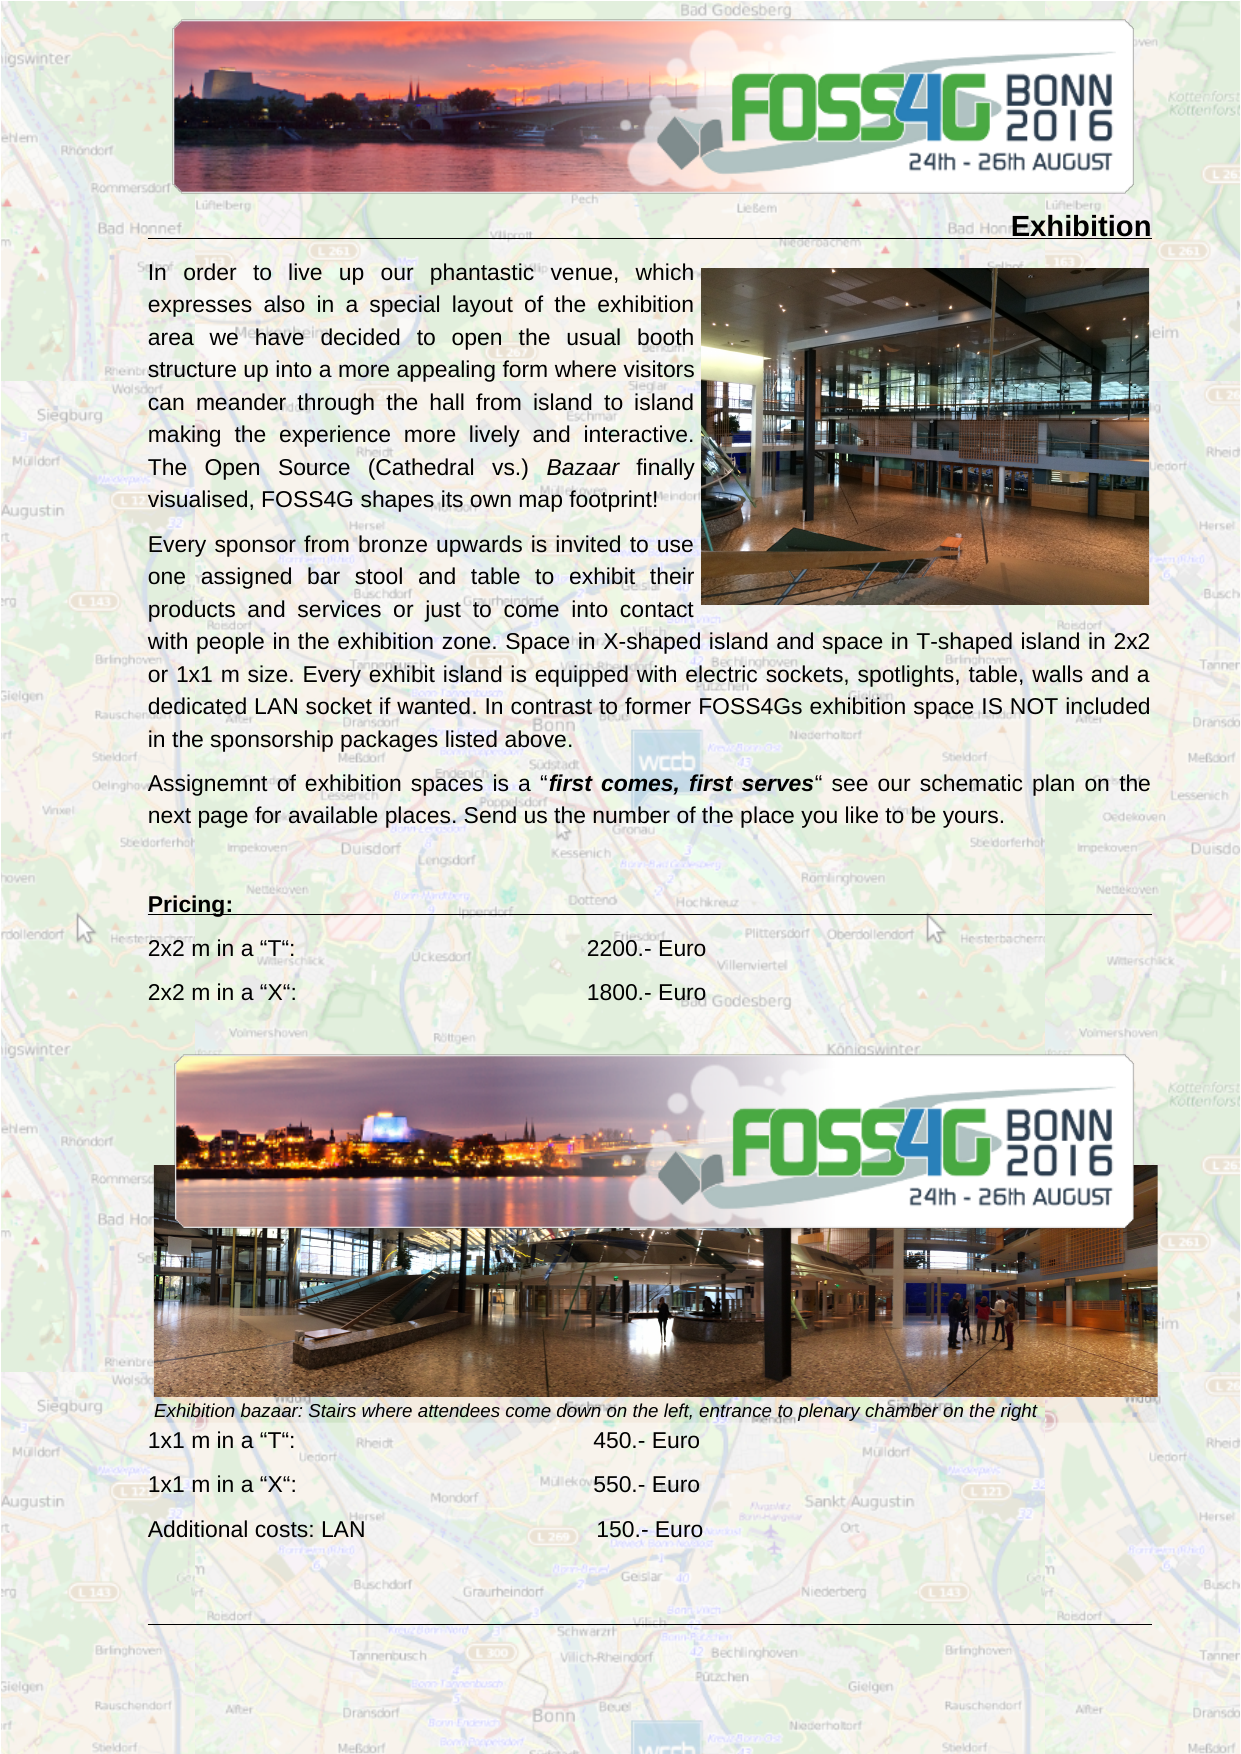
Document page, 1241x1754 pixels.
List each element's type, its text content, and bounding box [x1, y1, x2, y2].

text 1x1 m in a “T“: 450.- Euro [148, 1019, 1152, 1455]
text Pricing: [148, 886, 1152, 914]
text [148, 915, 1152, 919]
text Assignemnt of exhibition spaces is a “first comes, first serves“ see our schematic plan on the next page for available places. Send us the number of the place you like to be yours. [148, 765, 1152, 830]
text Exhibition bazaar: Stairs where attendees come down on the left, entrance to plenary chamber on the right [154, 1397, 1158, 1423]
picture [701, 268, 1150, 605]
picture [153, 1037, 1158, 1397]
picture [156, 2, 1152, 210]
text 1x1 m in a “X“: 550.- Euro [148, 1467, 1152, 1499]
text In order to live up our phantastic venue, which expresses also in a special layout of the exhibition area we have decided to open the usual booth structure up into a more appealing form where visitors can meander through the hall from island to island making the experience more lively and interactive. The Open Source (Cathedral vs.) Bazaar finally visualised, FOSS4G shapes its own map footprint! [148, 254, 1152, 514]
text Exhibition [148, 118, 1152, 238]
text 2x2 m in a “T“: 2200.- Euro [148, 931, 1152, 963]
text Every sponsor from bronze upwards is invited to use one assigned bar stool and table to exhibit their products and services or just to come into contact with people in the exhibition zone. Space in X-shaped island and space in T-shaped island in 2x2 or 1x1 m size. Every exhibit island is equipped with electric sockets, spotlights, table, walls and a dedicated LAN socket if wanted. In contrast to former FOSS4Gs exhibition space IS NOT included in the sponsorship packages listed above. [148, 526, 1152, 753]
text Additional costs: LAN 150.- Euro [148, 1511, 1152, 1544]
text 2x2 m in a “X“: 1800.- Euro [148, 975, 1152, 1007]
